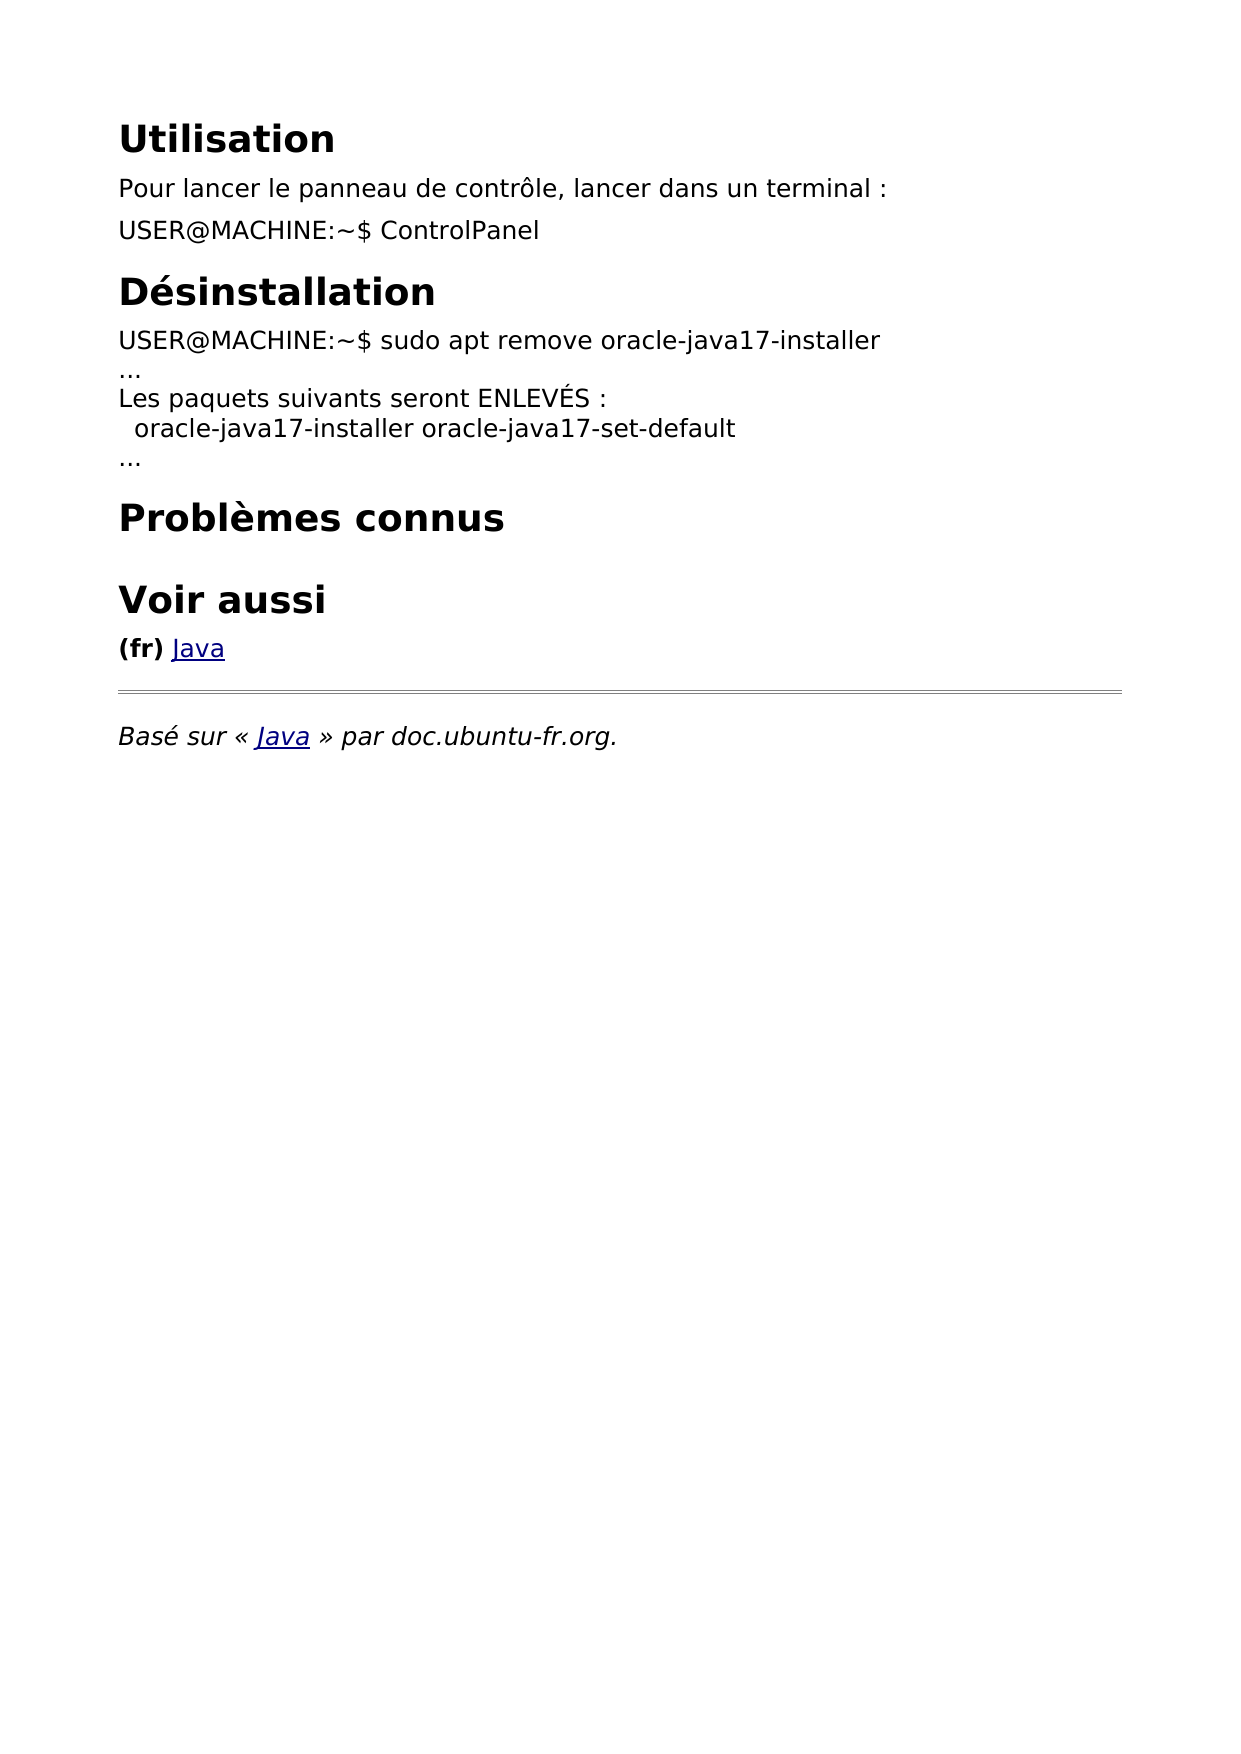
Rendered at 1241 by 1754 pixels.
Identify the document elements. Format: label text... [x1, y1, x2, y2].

text Basé sur « Java » par doc.ubuntu-fr.org. [118, 722, 1122, 752]
text (fr) Java [118, 634, 1122, 663]
subtitle Désinstallation [118, 270, 1122, 314]
subtitle Utilisation [118, 118, 1122, 162]
subtitle Voir aussi [118, 578, 1122, 622]
text Pour lancer le panneau de contrôle, lancer dans un terminal : [118, 174, 1122, 203]
subtitle Problèmes connus [118, 497, 1122, 541]
text USER@MACHINE:~$ sudo apt remove oracle-java17-installer ... Les paquets suivants seront ENLEVÉS : oracle-java17-installer oracle-java17-set-default ... [118, 326, 1122, 472]
text USER@MACHINE:~$ ControlPanel [118, 216, 1122, 245]
